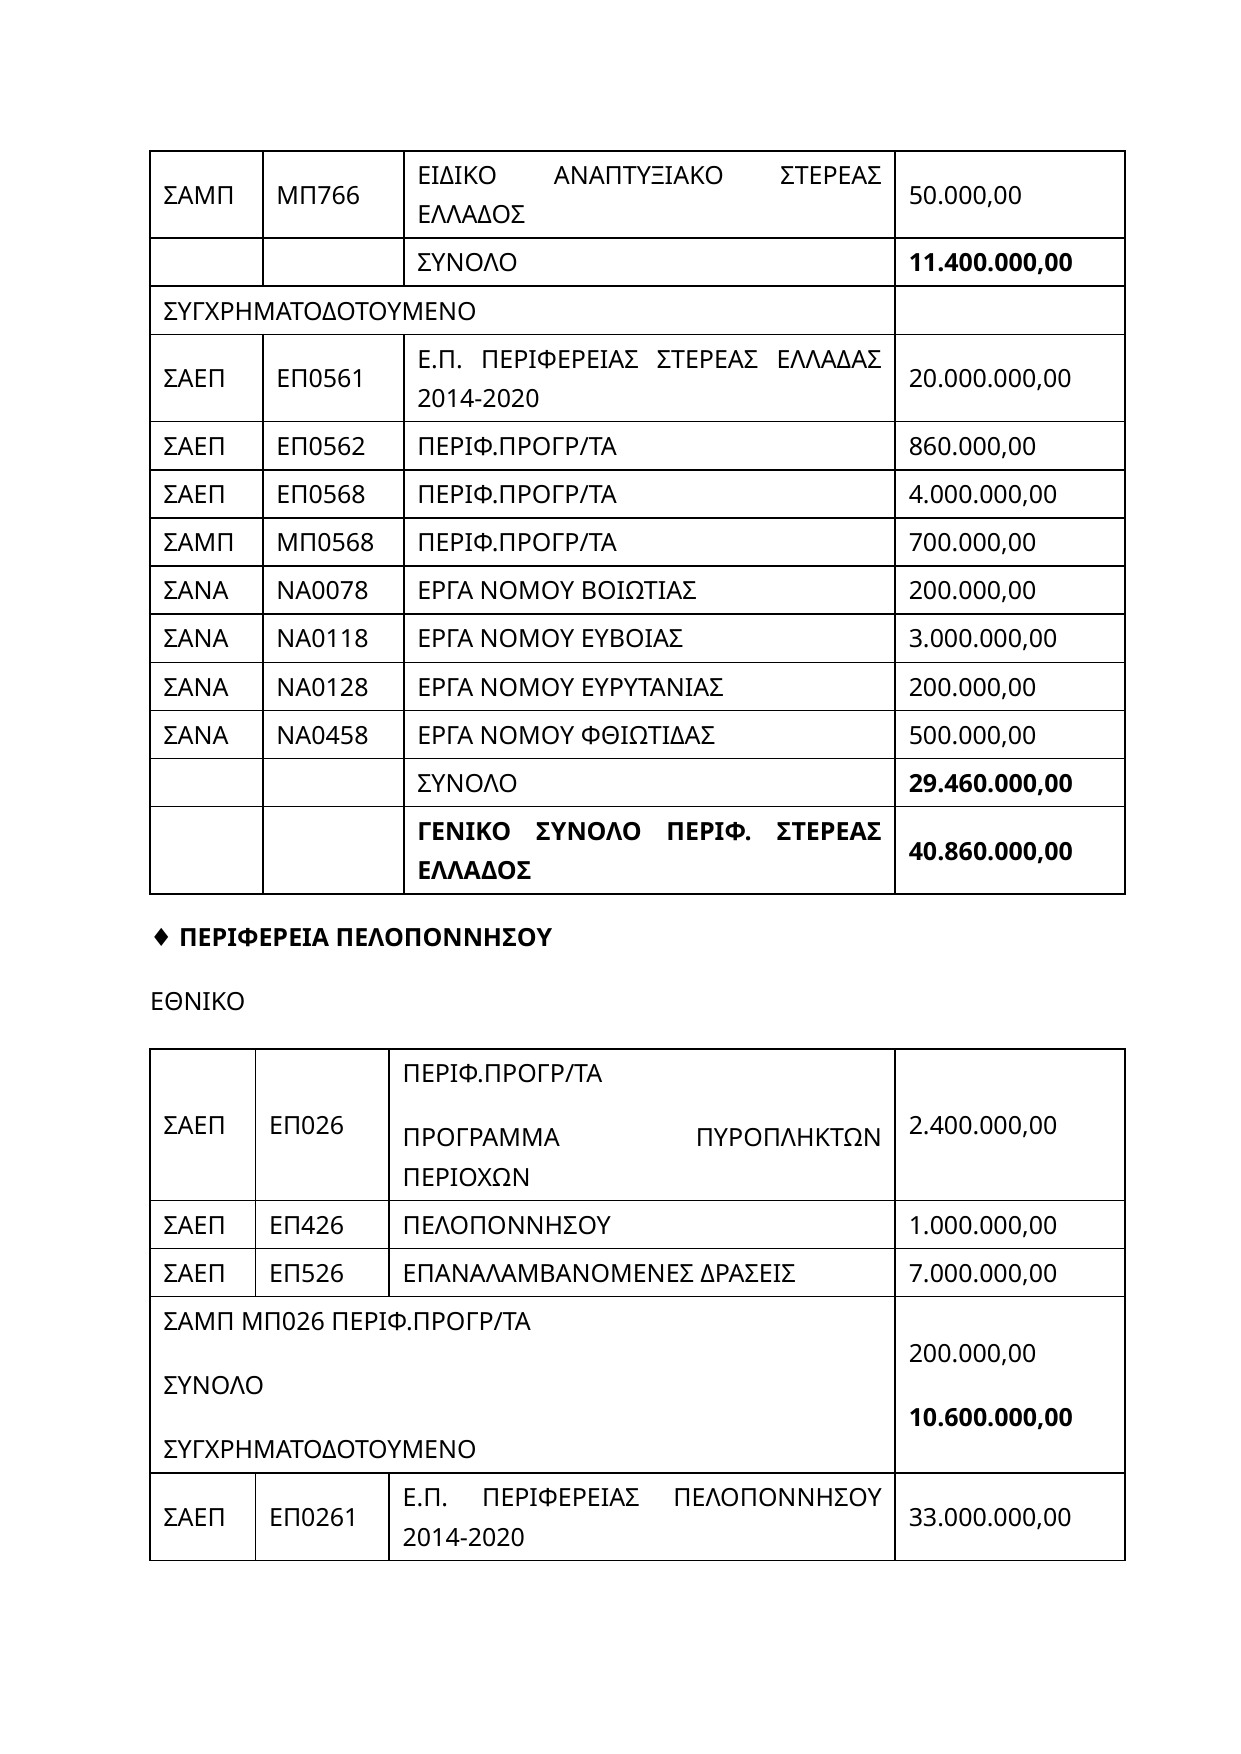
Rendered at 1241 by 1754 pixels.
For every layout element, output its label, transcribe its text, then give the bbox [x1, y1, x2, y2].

table_cell [264, 759, 403, 806]
table_cell [264, 807, 403, 893]
table_cell 500.000,00 [896, 711, 1124, 758]
table_cell ΕΡΓΑ ΝΟΜΟΥ ΕΥΒΟΙΑΣ [405, 615, 894, 661]
table_cell ΕΠ0562 [264, 422, 403, 469]
table_cell 860.000,00 [896, 422, 1124, 469]
table_cell ΕΙΔΙΚΟ ΑΝΑΠΤΥΞΙΑΚΟ ΣΤΕΡΕΑΣ ΕΛΛΑΔΟΣ [405, 152, 894, 237]
table_cell 4.000.000,00 [896, 471, 1124, 517]
table_cell ΣΑΝΑ [151, 711, 262, 758]
table_cell 40.860.000,00 [896, 807, 1124, 893]
table_cell ΣΑΜΠ ΜΠ026 ΠΕΡΙΦ.ΠΡΟΓΡ/ΤΑ ΣΥΝΟΛΟ ΣΥΓΧΡΗΜΑΤΟΔΟΤΟΥΜΕΝΟ [151, 1297, 894, 1472]
table_cell [896, 287, 1124, 333]
table_header ΕΠ026 [256, 1050, 388, 1199]
table_cell ΣΑΕΠ [151, 1474, 255, 1559]
table_cell ΕΡΓΑ ΝΟΜΟΥ ΒΟΙΩΤΙΑΣ [405, 567, 894, 613]
table_cell [264, 239, 403, 285]
table_cell ΣΑΜΠ [151, 152, 262, 237]
table_header ΣΑΕΠ [151, 1050, 255, 1199]
table_cell Ε.Π. ΠΕΡΙΦΕΡΕΙΑΣ ΣΤΕΡΕΑΣ ΕΛΛΑΔΑΣ 2014-2020 [405, 335, 894, 421]
table_cell ΣΑΕΠ [151, 335, 262, 421]
table_cell ΕΡΓΑ ΝΟΜΟΥ ΦΘΙΩΤΙΔΑΣ [405, 711, 894, 758]
table_cell ΠΕΡΙΦ.ΠΡΟΓΡ/ΤΑ [405, 471, 894, 517]
table_cell ΕΠ426 [256, 1201, 388, 1248]
table_cell 29.460.000,00 [896, 759, 1124, 806]
table_header 2.400.000,00 [896, 1050, 1124, 1199]
table_cell 11.400.000,00 [896, 239, 1124, 285]
table_cell ΝΑ0118 [264, 615, 403, 661]
table_cell ΝΑ0128 [264, 663, 403, 709]
table_cell ΜΠ0568 [264, 519, 403, 565]
table_cell 700.000,00 [896, 519, 1124, 565]
table_cell ΕΠ0561 [264, 335, 403, 421]
table_cell ΣΑΝΑ [151, 567, 262, 613]
text ♦ ΠΕΡΙΦΕΡΕΙΑ ΠΕΛΟΠΟΝΝΗΣΟΥ [150, 920, 1090, 954]
table_cell ΕΠ526 [256, 1249, 388, 1296]
table_cell [151, 239, 262, 285]
table_cell 50.000,00 [896, 152, 1124, 237]
table_cell ΣΥΝΟΛΟ [405, 759, 894, 806]
table_cell ΕΠ0568 [264, 471, 403, 517]
text ΕΘΝΙΚΟ [150, 984, 1090, 1018]
table_cell ΣΑΜΠ [151, 519, 262, 565]
table_cell ΠΕΛΟΠΟΝΝΗΣΟΥ [390, 1201, 894, 1248]
table_cell ΕΠ0261 [256, 1474, 388, 1559]
table_cell 200.000,00 [896, 663, 1124, 709]
table_cell 7.000.000,00 [896, 1249, 1124, 1296]
table_cell [151, 807, 262, 893]
table_cell 200.000,00 [896, 567, 1124, 613]
table_cell ΝΑ0078 [264, 567, 403, 613]
table_cell [151, 759, 262, 806]
table_cell ΣΑΕΠ [151, 422, 262, 469]
table_cell ΣΑΝΑ [151, 663, 262, 709]
table_cell ΠΕΡΙΦ.ΠΡΟΓΡ/ΤΑ [405, 422, 894, 469]
table_cell 1.000.000,00 [896, 1201, 1124, 1248]
table_cell ΣΑΕΠ [151, 1249, 255, 1296]
table_cell ΣΑΕΠ [151, 1201, 255, 1248]
table_cell 20.000.000,00 [896, 335, 1124, 421]
table_cell 33.000.000,00 [896, 1474, 1124, 1559]
table_cell 3.000.000,00 [896, 615, 1124, 661]
table_cell ΜΠ766 [264, 152, 403, 237]
table_cell ΠΕΡΙΦ.ΠΡΟΓΡ/ΤΑ [405, 519, 894, 565]
table_cell Ε.Π. ΠΕΡΙΦΕΡΕΙΑΣ ΠΕΛΟΠΟΝΝΗΣΟΥ 2014-2020 [390, 1474, 894, 1559]
table_cell ΓΕΝΙΚΟ ΣΥΝΟΛΟ ΠΕΡΙΦ. ΣΤΕΡΕΑΣ ΕΛΛΑΔΟΣ [405, 807, 894, 893]
table_cell ΝΑ0458 [264, 711, 403, 758]
table_cell ΕΡΓΑ ΝΟΜΟΥ ΕΥΡΥΤΑΝΙΑΣ [405, 663, 894, 709]
table_cell ΣΑΕΠ [151, 471, 262, 517]
table_cell 200.000,00 10.600.000,00 [896, 1297, 1124, 1472]
table_cell ΣΑΝΑ [151, 615, 262, 661]
table_header ΠΕΡΙΦ.ΠΡΟΓΡ/ΤΑ ΠΡΟΓΡΑΜΜΑ ΠΥΡΟΠΛΗΚΤΩΝ ΠΕΡΙΟΧΩΝ [390, 1050, 894, 1199]
table_cell ΣΥΓΧΡΗΜΑΤΟΔΟΤΟΥΜΕΝΟ [151, 287, 894, 333]
table_cell ΣΥΝΟΛΟ [405, 239, 894, 285]
table_cell ΕΠΑΝΑΛΑΜΒΑΝΟΜΕΝΕΣ ΔΡΑΣΕΙΣ [390, 1249, 894, 1296]
